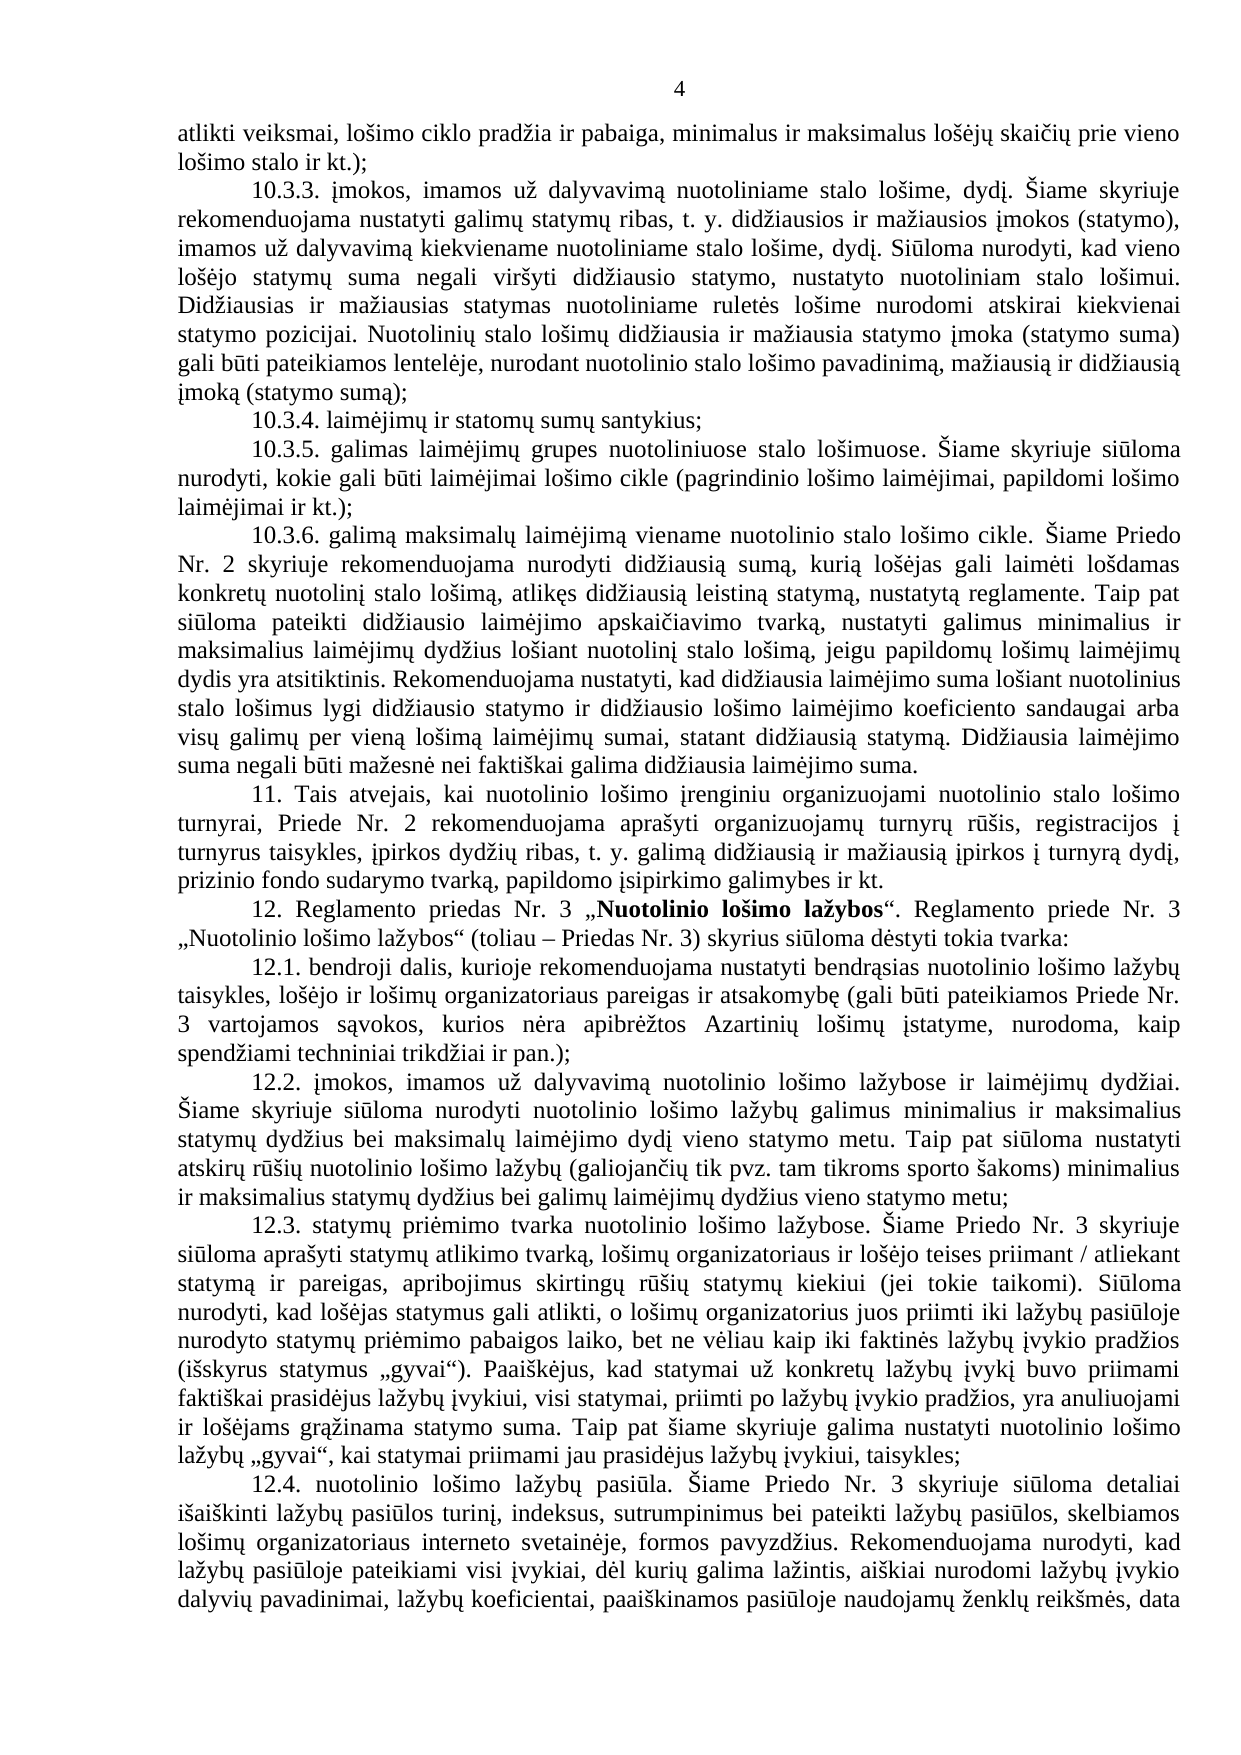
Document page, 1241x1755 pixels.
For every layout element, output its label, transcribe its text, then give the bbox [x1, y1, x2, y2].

text 10.3.4. laimėjimų ir statomų sumų santykius; [177, 406, 1181, 434]
text 12.4. nuotolinio lošimo lažybų pasiūla. Šiame Priedo Nr. 3 skyriuje siūloma detaliai išaiškinti lažybų pasiūlos turinį, indeksus, sutrumpinimus bei pateikti lažybų pasiūlos, skelbiamos lošimų organizatoriaus interneto svetainėje, formos pavyzdžius. Rekomenduojama nurodyti, kad lažybų pasiūloje pateikiami visi įvykiai, dėl kurių galima lažintis, aiškiai nurodomi lažybų įvykio dalyvių pavadinimai, lažybų koeficientai, paaiškinamos pasiūloje naudojamų ženklų reikšmės, data [177, 1469, 1181, 1613]
text 10.3.5. galimas laimėjimų grupes nuotoliniuose stalo lošimuose. Šiame skyriuje siūloma nurodyti, kokie gali būti laimėjimai lošimo cikle (pagrindinio lošimo laimėjimai, papildomi lošimo laimėjimai ir kt.); [177, 434, 1181, 521]
text 12.1. bendroji dalis, kurioje rekomenduojama nustatyti bendrąsias nuotolinio lošimo lažybų taisykles, lošėjo ir lošimų organizatoriaus pareigas ir atsakomybę (gali būti pateikiamos Priede Nr. 3 vartojamos sąvokos, kurios nėra apibrėžtos Azartinių lošimų įstatyme, nurodoma, kaip spendžiami techniniai trikdžiai ir pan.); [177, 952, 1181, 1067]
text atlikti veiksmai, lošimo ciklo pradžia ir pabaiga, minimalus ir maksimalus lošėjų skaičių prie vieno lošimo stalo ir kt.); [177, 118, 1181, 176]
text 10.3.3. įmokos, imamos už dalyvavimą nuotoliniame stalo lošime, dydį. Šiame skyriuje rekomenduojama nustatyti galimų statymų ribas, t. y. didžiausios ir mažiausios įmokos (statymo), imamos už dalyvavimą kiekviename nuotoliniame stalo lošime, dydį. Siūloma nurodyti, kad vieno lošėjo statymų suma negali viršyti didžiausio statymo, nustatyto nuotoliniam stalo lošimui. Didžiausias ir mažiausias statymas nuotoliniame ruletės lošime nurodomi atskirai kiekvienai statymo pozicijai. Nuotolinių stalo lošimų didžiausia ir mažiausia statymo įmoka (statymo suma) gali būti pateikiamos lentelėje, nurodant nuotolinio stalo lošimo pavadinimą, mažiausią ir didžiausią įmoką (statymo sumą); [177, 176, 1181, 406]
text 11. Tais atvejais, kai nuotolinio lošimo įrenginiu organizuojami nuotolinio stalo lošimo turnyrai, Priede Nr. 2 rekomenduojama aprašyti organizuojamų turnyrų rūšis, registracijos į turnyrus taisykles, įpirkos dydžių ribas, t. y. galimą didžiausią ir mažiausią įpirkos į turnyrą dydį, prizinio fondo sudarymo tvarką, papildomo įsipirkimo galimybes ir kt. [177, 779, 1181, 894]
text 12.2. įmokos, imamos už dalyvavimą nuotolinio lošimo lažybose ir laimėjimų dydžiai. Šiame skyriuje siūloma nurodyti nuotolinio lošimo lažybų galimus minimalius ir maksimalius statymų dydžius bei maksimalų laimėjimo dydį vieno statymo metu. Taip pat siūloma nustatyti atskirų rūšių nuotolinio lošimo lažybų (galiojančių tik pvz. tam tikroms sporto šakoms) minimalius ir maksimalius statymų dydžius bei galimų laimėjimų dydžius vieno statymo metu; [177, 1067, 1181, 1211]
text 12.3. statymų priėmimo tvarka nuotolinio lošimo lažybose. Šiame Priedo Nr. 3 skyriuje siūloma aprašyti statymų atlikimo tvarką, lošimų organizatoriaus ir lošėjo teises priimant / atliekant statymą ir pareigas, apribojimus skirtingų rūšių statymų kiekiui (jei tokie taikomi). Siūloma nurodyti, kad lošėjas statymus gali atlikti, o lošimų organizatorius juos priimti iki lažybų pasiūloje nurodyto statymų priėmimo pabaigos laiko, bet ne vėliau kaip iki faktinės lažybų įvykio pradžios (išskyrus statymus „gyvai“). Paaiškėjus, kad statymai už konkretų lažybų įvykį buvo priimami faktiškai prasidėjus lažybų įvykiui, visi statymai, priimti po lažybų įvykio pradžios, yra anuliuojami ir lošėjams grąžinama statymo suma. Taip pat šiame skyriuje galima nustatyti nuotolinio lošimo lažybų „gyvai“, kai statymai priimami jau prasidėjus lažybų įvykiui, taisykles; [177, 1211, 1181, 1469]
text 12. Reglamento priedas Nr. 3 „Nuotolinio lošimo lažybos“. Reglamento priede Nr. 3 „Nuotolinio lošimo lažybos“ (toliau – Priedas Nr. 3) skyrius siūloma dėstyti tokia tvarka: [177, 894, 1181, 952]
text 10.3.6. galimą maksimalų laimėjimą viename nuotolinio stalo lošimo cikle. Šiame Priedo Nr. 2 skyriuje rekomenduojama nurodyti didžiausią sumą, kurią lošėjas gali laimėti lošdamas konkretų nuotolinį stalo lošimą, atlikęs didžiausią leistiną statymą, nustatytą reglamente. Taip pat siūloma pateikti didžiausio laimėjimo apskaičiavimo tvarką, nustatyti galimus minimalius ir maksimalius laimėjimų dydžius lošiant nuotolinį stalo lošimą, jeigu papildomų lošimų laimėjimų dydis yra atsitiktinis. Rekomenduojama nustatyti, kad didžiausia laimėjimo suma lošiant nuotolinius stalo lošimus lygi didžiausio statymo ir didžiausio lošimo laimėjimo koeficiento sandaugai arba visų galimų per vieną lošimą laimėjimų sumai, statant didžiausią statymą. Didžiausia laimėjimo suma negali būti mažesnė nei faktiškai galima didžiausia laimėjimo suma. [177, 521, 1181, 779]
